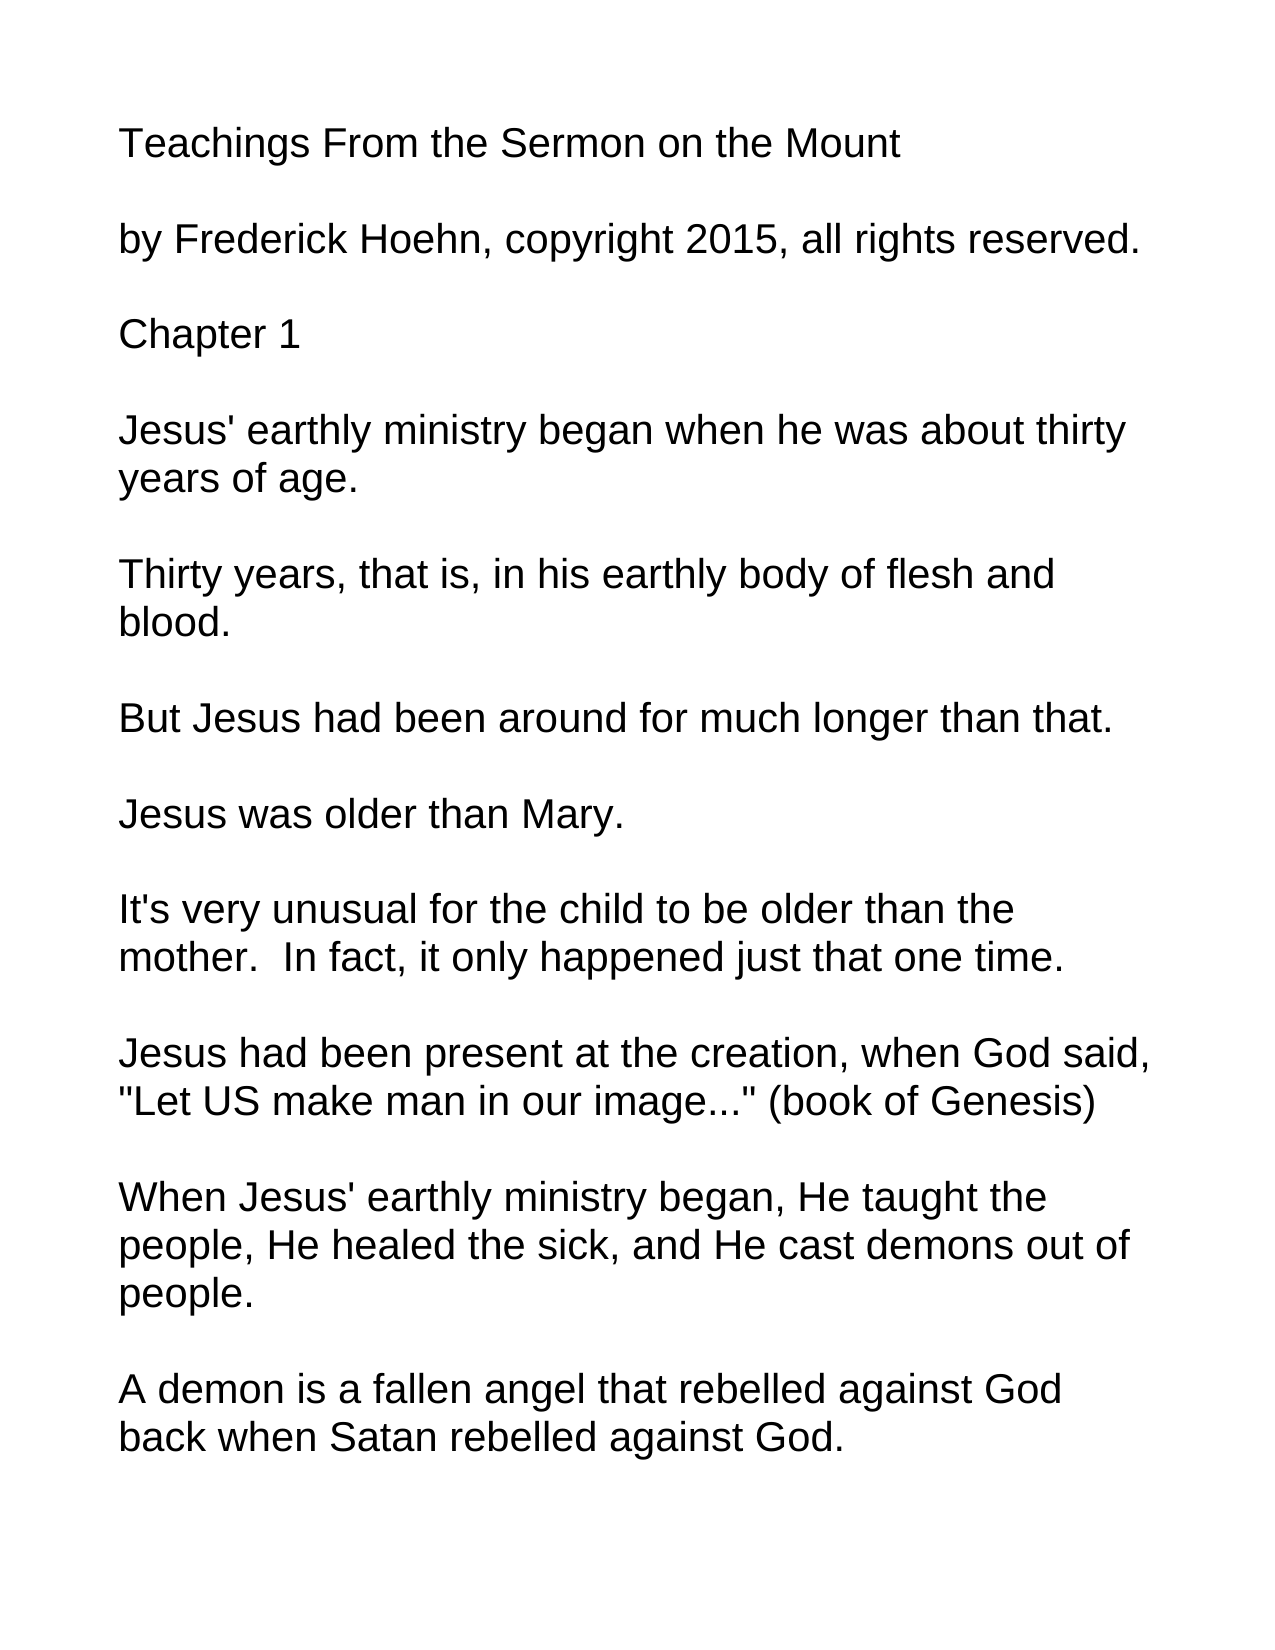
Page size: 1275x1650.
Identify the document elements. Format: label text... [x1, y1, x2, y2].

text But Jesus had been around for much longer than that. [118, 693, 1157, 741]
text Teachings From the Sermon on the Mount [118, 118, 1157, 166]
text It's very unusual for the child to be older than the mother. In fact, it only happened just that one time. [118, 885, 1157, 981]
text Jesus was older than Mary. [118, 789, 1157, 837]
text When Jesus' earthly ministry began, He taught the people, He healed the sick, and He cast demons out of people. [118, 1172, 1157, 1316]
text Jesus' earthly ministry began when he was about thirty years of age. [118, 406, 1157, 501]
text Thirty years, that is, in his earthly body of flesh and blood. [118, 549, 1157, 645]
text A demon is a fallen angel that rebelled against God back when Satan rebelled against God. [118, 1364, 1157, 1460]
text Chapter 1 [118, 310, 1157, 358]
text by Frederick Hoehn, copyright 2015, all rights reserved. [118, 214, 1157, 262]
text Jesus had been present at the creation, when God said, "Let US make man in our image..." (book of Genesis) [118, 1028, 1157, 1124]
